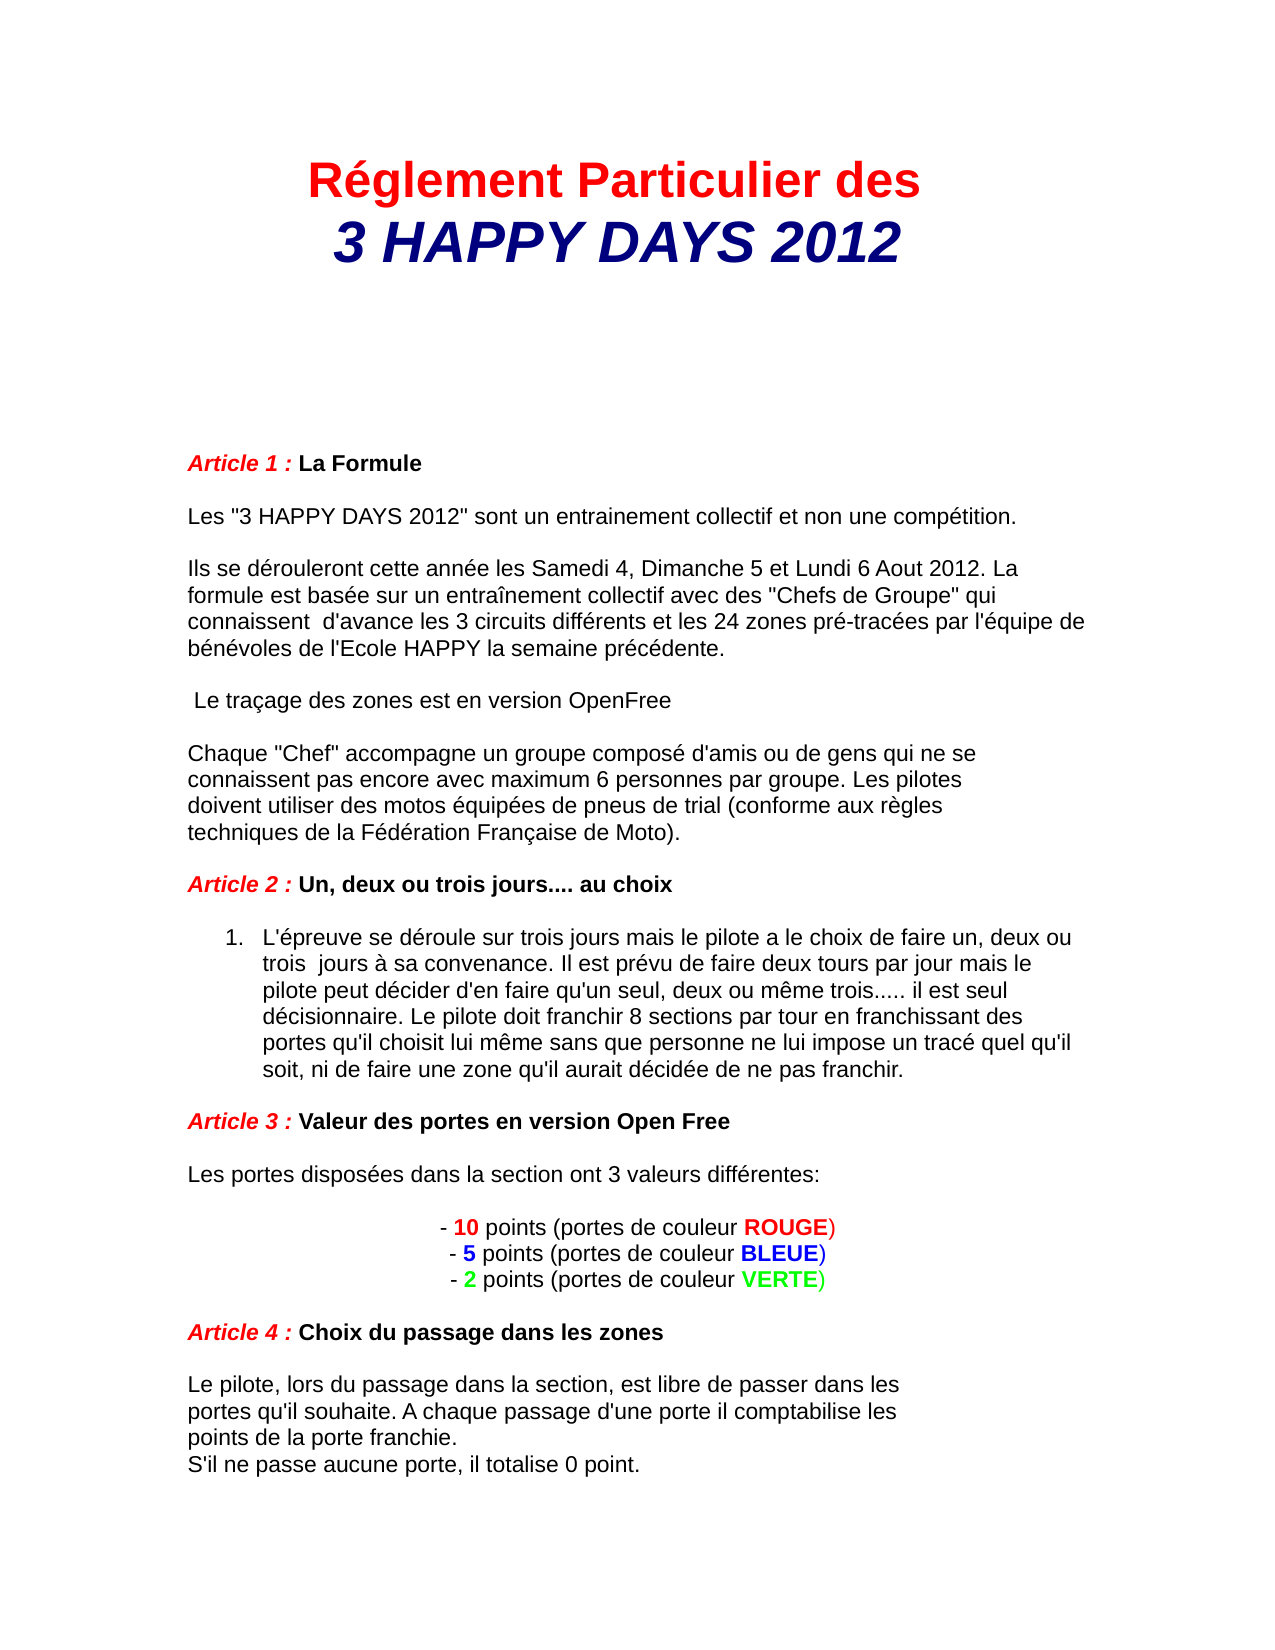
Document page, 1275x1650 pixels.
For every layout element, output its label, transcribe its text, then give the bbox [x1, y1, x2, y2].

text Les "3 HAPPY DAYS 2012" sont un entrainement collectif et non une compétition. [187, 503, 1087, 529]
text Réglement Particulier des [114, 150, 1087, 207]
text 3 HAPPY DAYS 2012 [187, 207, 1087, 274]
text Article 3 : Valeur des portes en version Open Free [187, 1108, 1087, 1135]
text Ils se dérouleront cette année les Samedi 4, Dimanche 5 et Lundi 6 Aout 2012. La formule est basée sur un entraînement collectif avec des "Chefs de Groupe" qui connaissent d'avance les 3 circuits différents et les 24 zones pré-tracées par l'équipe de bénévoles de l'Ecole HAPPY la semaine précédente. [187, 555, 1087, 661]
text Chaque "Chef" accompagne un groupe composé d'amis ou de gens qui ne se connaissent pas encore avec maximum 6 personnes par groupe. Les pilotes doivent utiliser des motos équipées de pneus de trial (conforme aux règles techniques de la Fédération Française de Moto). [187, 740, 1027, 845]
text Article 2 : Un, deux ou trois jours.... au choix [187, 871, 1087, 898]
text Article 4 : Choix du passage dans les zones [187, 1319, 1087, 1345]
text Le traçage des zones est en version OpenFree [187, 687, 1087, 713]
list L'épreuve se déroule sur trois jours mais le pilote a le choix de faire un, deux ou trois jours à sa convenance. Il est prévu de faire deux tours par jour mais le pilote peut décider d'en faire qu'un seul, deux ou même trois..... il est seul décisionnaire. Le pilote doit franchir 8 sections par tour en franchissant des portes qu'il choisit lui même sans que personne ne lui impose un tracé quel qu'il soit, ni de faire une zone qu'il aurait décidée de ne pas franchir. [225, 924, 1087, 1082]
text S'il ne passe aucune porte, il totalise 0 point. [187, 1451, 1087, 1477]
text Le pilote, lors du passage dans la section, est libre de passer dans les portes qu'il souhaite. A chaque passage d'une porte il comptabilise les points de la porte franchie. [187, 1371, 950, 1451]
text - 10 points (portes de couleur ROUGE) - 5 points (portes de couleur BLEUE) - 2 points (portes de couleur VERTE) [187, 1213, 1087, 1293]
text Les portes disposées dans la section ont 3 valeurs différentes: [187, 1161, 1087, 1187]
text Article 1 : La Formule [187, 450, 1087, 477]
